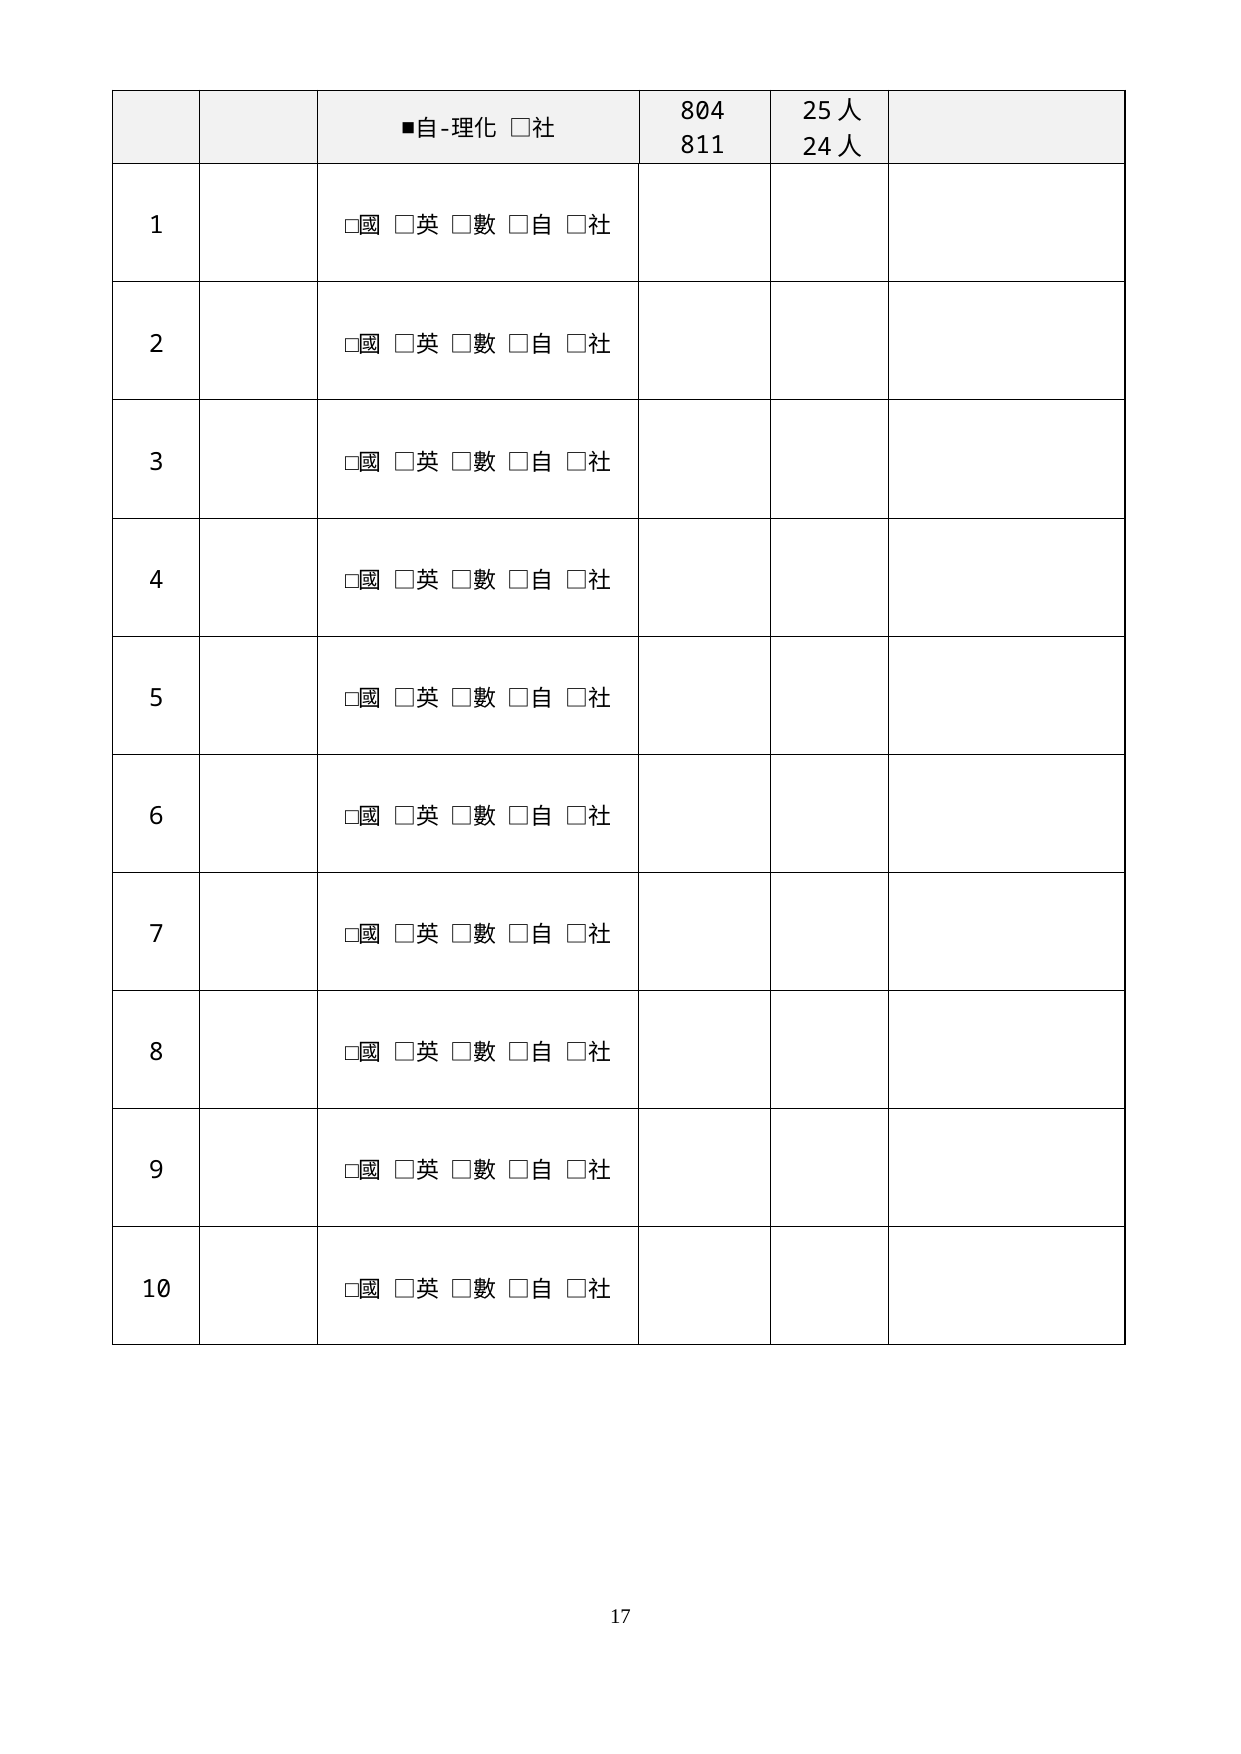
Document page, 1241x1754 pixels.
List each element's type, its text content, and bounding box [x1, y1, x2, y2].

table_cell [639, 873, 770, 990]
table_cell [639, 1109, 770, 1226]
table_cell □國 □英 □數 □自 □社 [318, 991, 638, 1108]
table_cell 3 [113, 400, 199, 517]
table_cell 804 811 [640, 91, 770, 163]
table_cell □國 □英 □數 □自 □社 [318, 1227, 638, 1344]
table_cell [771, 873, 888, 990]
table_cell [771, 1109, 888, 1226]
table_cell 10 [113, 1227, 199, 1344]
table_cell [200, 991, 317, 1108]
table_cell 6 [113, 755, 199, 872]
table_cell [200, 1109, 317, 1226]
table_cell [771, 282, 888, 399]
table_cell □國 □英 □數 □自 □社 [318, 873, 638, 990]
table_cell [771, 1227, 888, 1344]
table_cell [889, 519, 1124, 636]
table_cell [771, 755, 888, 872]
table_cell [200, 400, 317, 517]
table_cell [639, 282, 770, 399]
table_cell [771, 991, 888, 1108]
table_cell □國 □英 □數 □自 □社 [318, 400, 638, 517]
table_cell [889, 991, 1124, 1108]
table_cell [889, 637, 1124, 754]
table_cell [889, 91, 1124, 163]
table_cell [889, 873, 1124, 990]
table_cell 25人 24人 [771, 91, 888, 163]
table_cell [639, 637, 770, 754]
table_cell [200, 1227, 317, 1344]
table_cell [771, 164, 888, 281]
table_cell [200, 282, 317, 399]
table_cell [200, 91, 317, 163]
table_cell [771, 519, 888, 636]
table_cell [200, 519, 317, 636]
table_cell □國 □英 □數 □自 □社 [318, 755, 638, 872]
table_cell □國 □英 □數 □自 □社 [318, 1109, 638, 1226]
table_cell [771, 400, 888, 517]
table_cell 8 [113, 991, 199, 1108]
table_cell [639, 164, 770, 281]
table_cell [889, 1227, 1124, 1344]
table_cell [200, 873, 317, 990]
table_cell □國 □英 □數 □自 □社 [318, 282, 638, 399]
table_cell 9 [113, 1109, 199, 1226]
table_cell [639, 1227, 770, 1344]
table_cell [889, 1109, 1124, 1226]
table_cell [639, 755, 770, 872]
table_cell □國 □英 □數 □自 □社 [318, 164, 638, 281]
table_cell [200, 637, 317, 754]
table_cell [200, 755, 317, 872]
table_cell □國 □英 □數 □自 □社 [318, 637, 638, 754]
table_cell 1 [113, 164, 199, 281]
table_cell [200, 164, 317, 281]
table_cell [889, 164, 1124, 281]
table_cell [113, 91, 199, 163]
table_cell [639, 519, 770, 636]
table_cell 5 [113, 637, 199, 754]
table_cell [889, 282, 1124, 399]
table_cell 4 [113, 519, 199, 636]
table_cell [639, 400, 770, 517]
table_cell [889, 400, 1124, 517]
table_cell [889, 755, 1124, 872]
table_cell ■自-理化 □社 [318, 91, 639, 163]
table_cell [771, 637, 888, 754]
table_cell [639, 991, 770, 1108]
table_cell 2 [113, 282, 199, 399]
table_cell 7 [113, 873, 199, 990]
table_cell □國 □英 □數 □自 □社 [318, 519, 638, 636]
